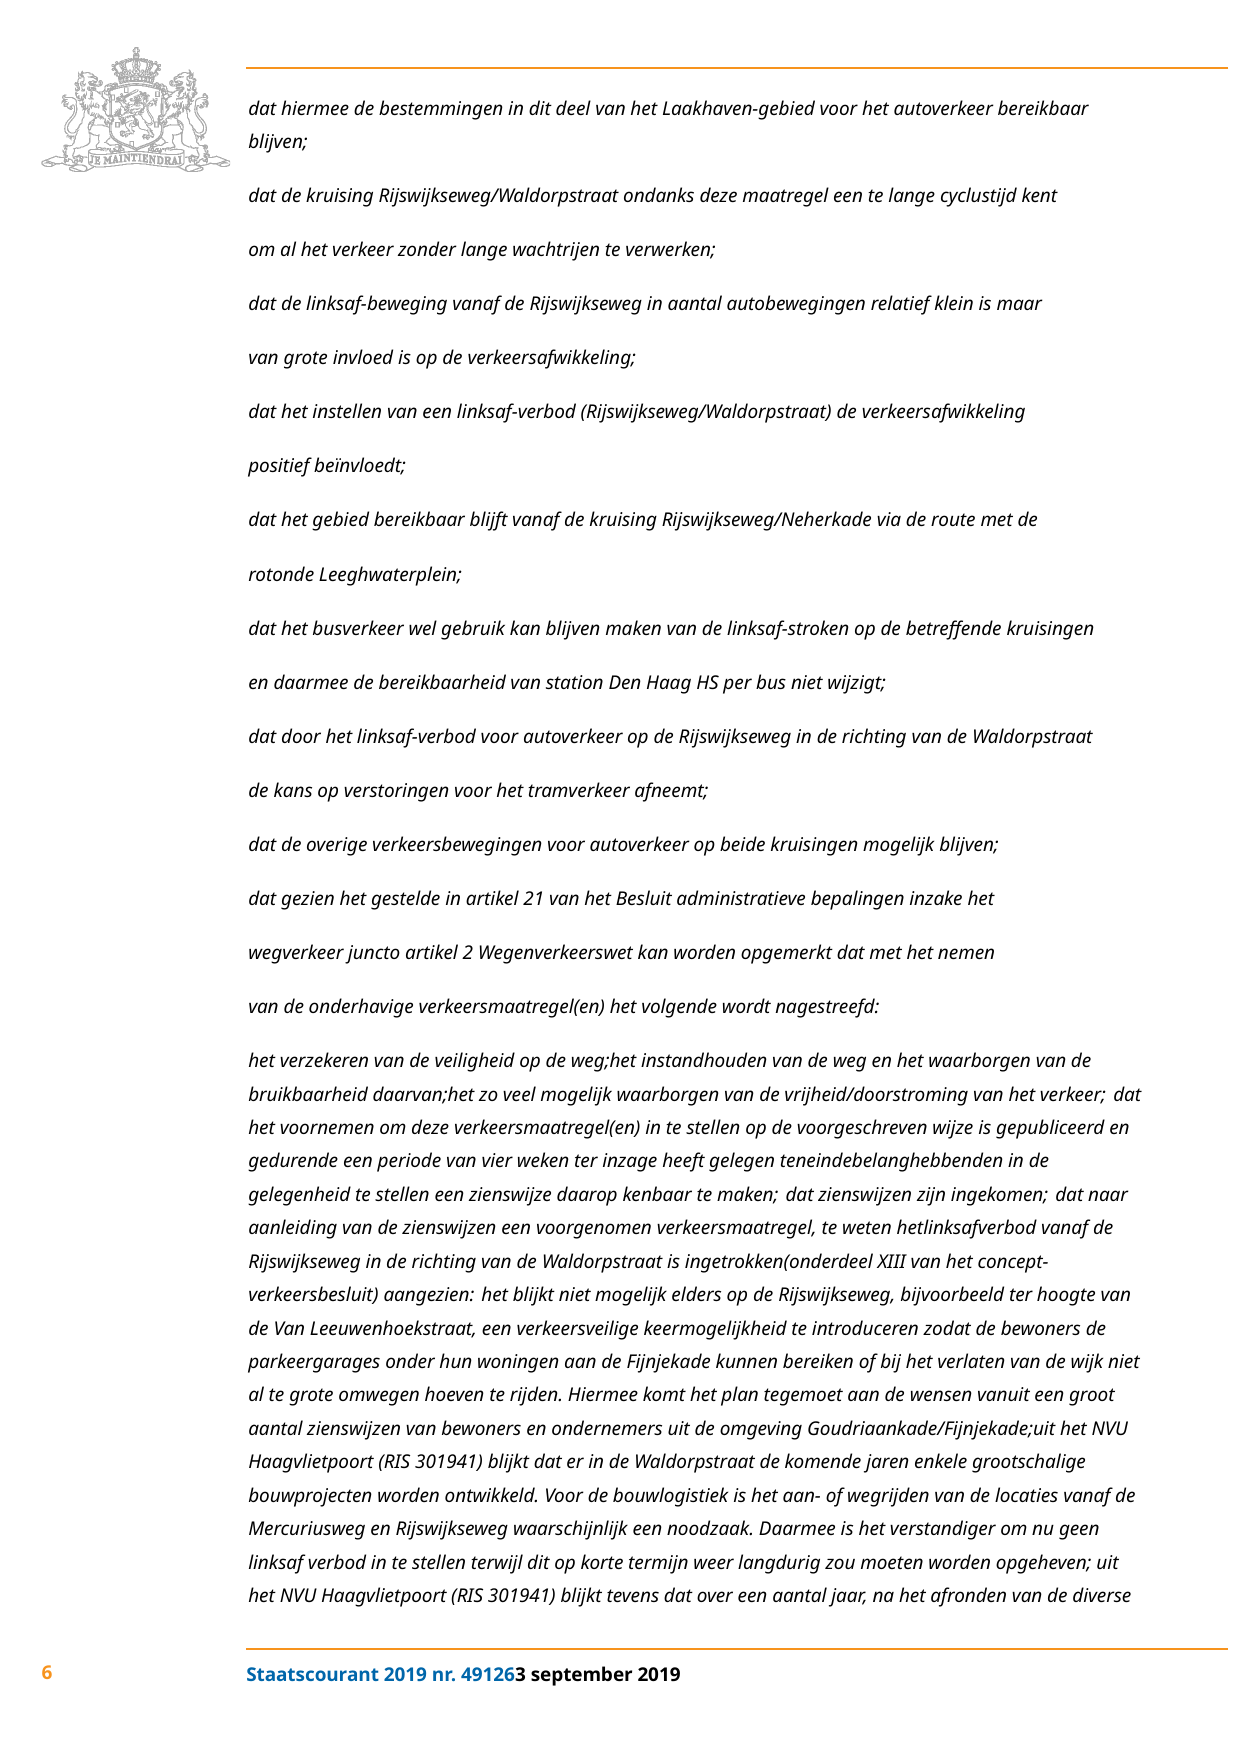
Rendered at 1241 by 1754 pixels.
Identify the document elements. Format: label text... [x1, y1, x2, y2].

text dat gezien het gestelde in artikel 21 van het Besluit administratieve bepalingen inzake het [248, 885, 1152, 911]
text wegverkeer juncto artikel 2 Wegenverkeerswet kan worden opgemerkt dat met het nemen [248, 939, 1152, 965]
text om al het verkeer zonder lange wachtrijen te verwerken; [248, 236, 1152, 262]
text dat hiermee de bestemmingen in dit deel van het Laakhaven-gebied voor het autoverkeer bereikbaar blijven; [248, 95, 1152, 154]
text dat de overige verkeersbewegingen voor autoverkeer op beide kruisingen mogelijk blijven; [248, 831, 1152, 857]
text van de onderhavige verkeersmaatregel(en) het volgende wordt nagestreefd: [248, 993, 1152, 1019]
text en daarmee de bereikbaarheid van station Den Haag HS per bus niet wijzigt; [248, 669, 1152, 694]
text dat het gebied bereikbaar blijft vanaf de kruising Rijswijkseweg/Neherkade via de route met de [248, 507, 1152, 532]
text van grote invloed is op de verkeersafwikkeling; [248, 344, 1152, 370]
text het verzekeren van de veiligheid op de weg;het instandhouden van de weg en het waarborgen van de bruikbaarheid daarvan;het zo veel mogelijk waarborgen van de vrijheid/doorstroming van het verkeer; dat het voornemen om deze verkeersmaatregel(en) in te stellen op de voorgeschreven wijze is gepubliceerd en gedurende een periode van vier weken ter inzage heeft gelegen teneindebelanghebbenden in de gelegenheid te stellen een zienswijze daarop kenbaar te maken; dat zienswijzen zijn ingekomen; dat naar aanleiding van de zienswijzen een voorgenomen verkeersmaatregel, te weten hetlinksafverbod vanaf de Rijswijkseweg in de richting van de Waldorpstraat is ingetrokken(onderdeel XIII van het concept-verkeersbesluit) aangezien: het blijkt niet mogelijk elders op de Rijswijkseweg, bijvoorbeeld ter hoogte van de Van Leeuwenhoekstraat, een verkeersveilige keermogelijkheid te introduceren zodat de bewoners de parkeergarages onder hun woningen aan de Fijnjekade kunnen bereiken of bij het verlaten van de wijk niet al te grote omwegen hoeven te rijden. Hiermee komt het plan tegemoet aan de wensen vanuit een groot aantal zienswijzen van bewoners en ondernemers uit de omgeving Goudriaankade/Fijnjekade;uit het NVU Haagvlietpoort (RIS 301941) blijkt dat er in de Waldorpstraat de komende jaren enkele grootschalige bouwprojecten worden ontwikkeld. Voor de bouwlogistiek is het aan- of wegrijden van de locaties vanaf de Mercuriusweg en Rijswijkseweg waarschijnlijk een noodzaak. Daarmee is het verstandiger om nu geen linksaf verbod in te stellen terwijl dit op korte termijn weer langdurig zou moeten worden opgeheven; uit het NVU Haagvlietpoort (RIS 301941) blijkt tevens dat over een aantal jaar, na het afronden van de diverse [248, 1047, 1152, 1608]
text dat de linksaf-beweging vanaf de Rijswijkseweg in aantal autobewegingen relatief klein is maar [248, 290, 1152, 316]
text rotonde Leeghwaterplein; [248, 561, 1152, 586]
text dat de kruising Rijswijkseweg/Waldorpstraat ondanks deze maatregel een te lange cyclustijd kent [248, 182, 1152, 208]
text positief beïnvloedt; [248, 453, 1152, 478]
text dat het busverkeer wel gebruik kan blijven maken van de linksaf-stroken op de betreffende kruisingen [248, 615, 1152, 641]
text dat door het linksaf-verbod voor autoverkeer op de Rijswijkseweg in de richting van de Waldorpstraat [248, 723, 1152, 749]
picture [41, 47, 231, 172]
text dat het instellen van een linksaf-verbod (Rijswijkseweg/Waldorpstraat) de verkeersafwikkeling [248, 398, 1152, 424]
text de kans op verstoringen voor het tramverkeer afneemt; [248, 777, 1152, 803]
